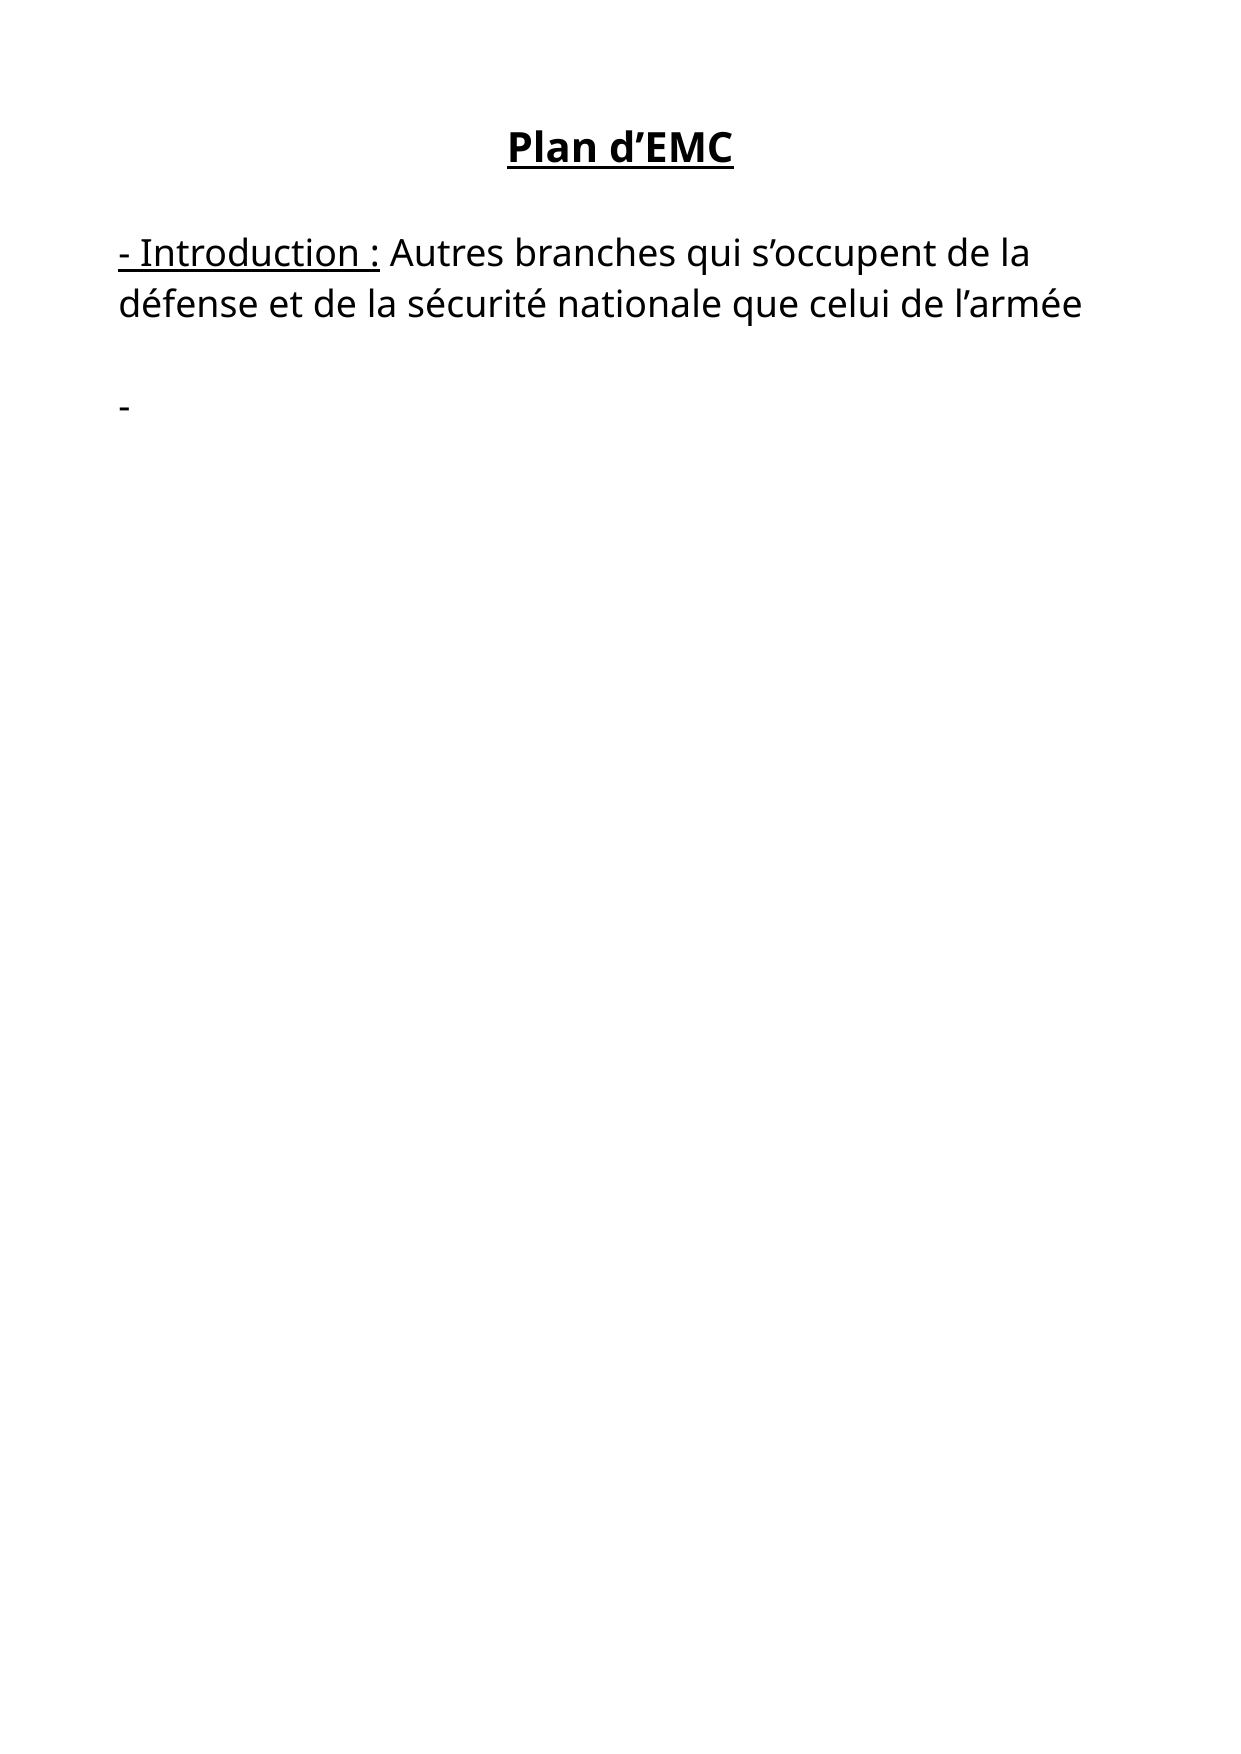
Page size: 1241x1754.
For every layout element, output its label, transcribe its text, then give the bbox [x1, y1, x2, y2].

text - [118, 379, 1122, 430]
text - Introduction : Autres branches qui s’occupent de la défense et de la sécurité nationale que celui de l’armée [118, 226, 1122, 328]
text Plan d’EMC [118, 118, 1122, 175]
